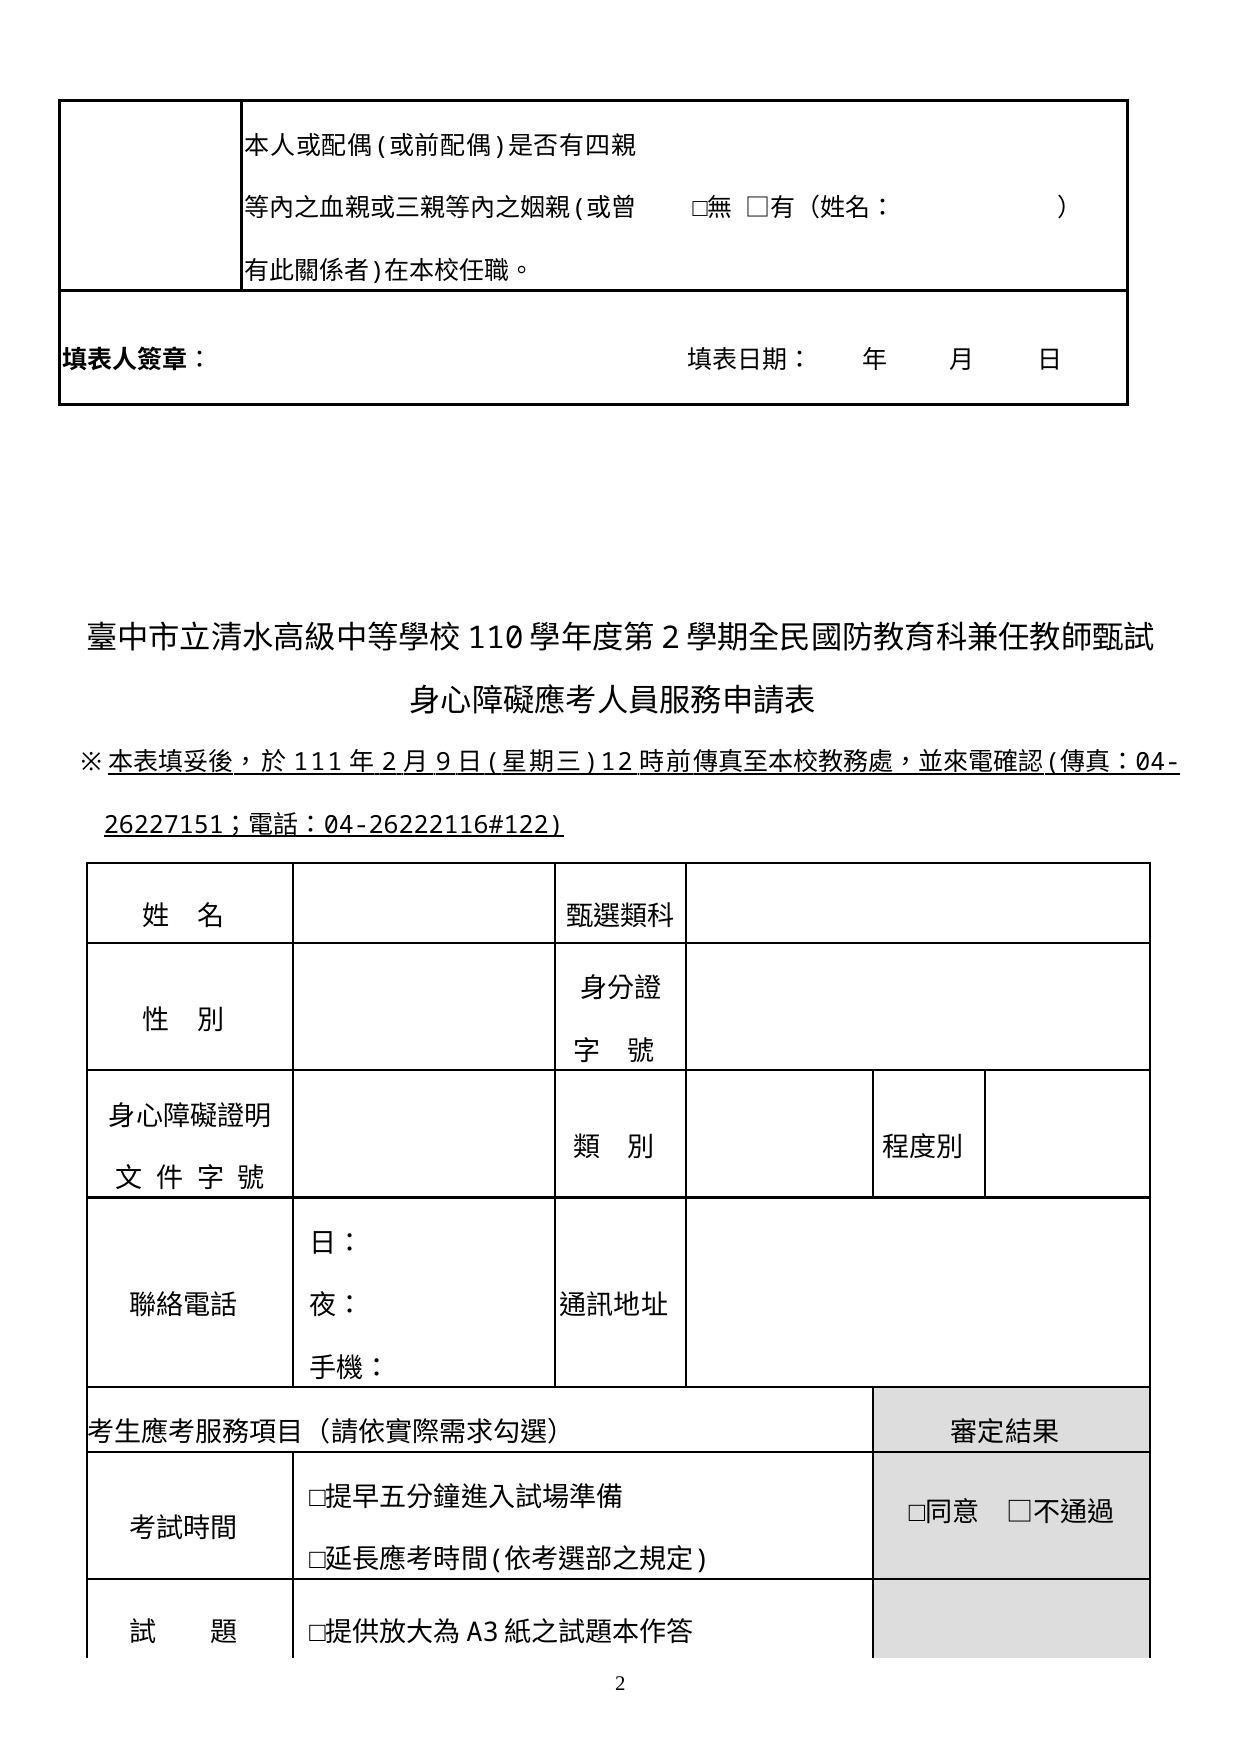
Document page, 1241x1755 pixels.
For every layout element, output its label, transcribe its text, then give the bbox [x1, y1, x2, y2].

table_cell 類 別 [556, 1071, 685, 1196]
table_cell 身心障礙證明 文 件 字 號 [88, 1071, 292, 1196]
table_cell 考試時間 [88, 1453, 292, 1578]
table_cell 通訊地址 [556, 1199, 685, 1386]
table_cell [1019, 406, 1128, 468]
table_cell [61, 102, 240, 289]
table_cell [1014, 406, 1018, 468]
text 臺中市立清水高級中等學校110學年度第2學期全民國防教育科兼任教師甄試 [59, 593, 1181, 656]
table_cell 身分證 字 號 [556, 944, 685, 1069]
table_cell [87, 406, 1014, 468]
text 身心障礙應考人員服務申請表 [59, 656, 1181, 718]
table_cell □同意 □不通過 [874, 1580, 1149, 1658]
table_header 甄選類科 [556, 864, 685, 942]
table_cell □提早五分鐘進入試場準備 □延長應考時間(依考選部之規定) [294, 1453, 872, 1578]
table_cell 考生應考服務項目（請依實際需求勾選） [88, 1388, 872, 1451]
table_header [294, 864, 554, 942]
table_cell 本人或配偶(或前配偶)是否有四親等內之血親或三親等內之姻親(或曾有此關係者)在本校任職。 [243, 102, 639, 289]
table_header 姓 名 [88, 864, 292, 942]
table_cell [687, 944, 1149, 1069]
table_cell [294, 1071, 554, 1196]
text ※本表填妥後，於111年2月9日(星期三)12時前傳真至本校教務處，並來電確認(傳真：04-26227151；電話：04-26222116#122) [59, 718, 1181, 843]
table_cell 審定結果 [874, 1388, 1149, 1451]
table_cell 日： 夜： 手機： [294, 1199, 554, 1386]
table_cell [687, 1199, 1149, 1386]
table_cell □同意 □不通過 [874, 1453, 1149, 1578]
table_cell [294, 944, 554, 1069]
table_cell □提供放大為A3紙之試題本作答 [294, 1580, 872, 1658]
table_cell □無 □有（姓名： ） [639, 102, 1126, 289]
table_cell [59, 406, 87, 468]
table_cell [687, 1071, 872, 1196]
table_cell 試 題 [88, 1580, 292, 1658]
table_cell 程度別 [874, 1071, 984, 1196]
table_header [687, 864, 1149, 942]
table_cell 聯絡電話 [88, 1199, 292, 1386]
table_cell 填表人簽章： 填表日期： 年 月 日 [61, 292, 1126, 403]
table_cell [986, 1071, 1149, 1196]
table_cell 性 別 [88, 944, 292, 1069]
